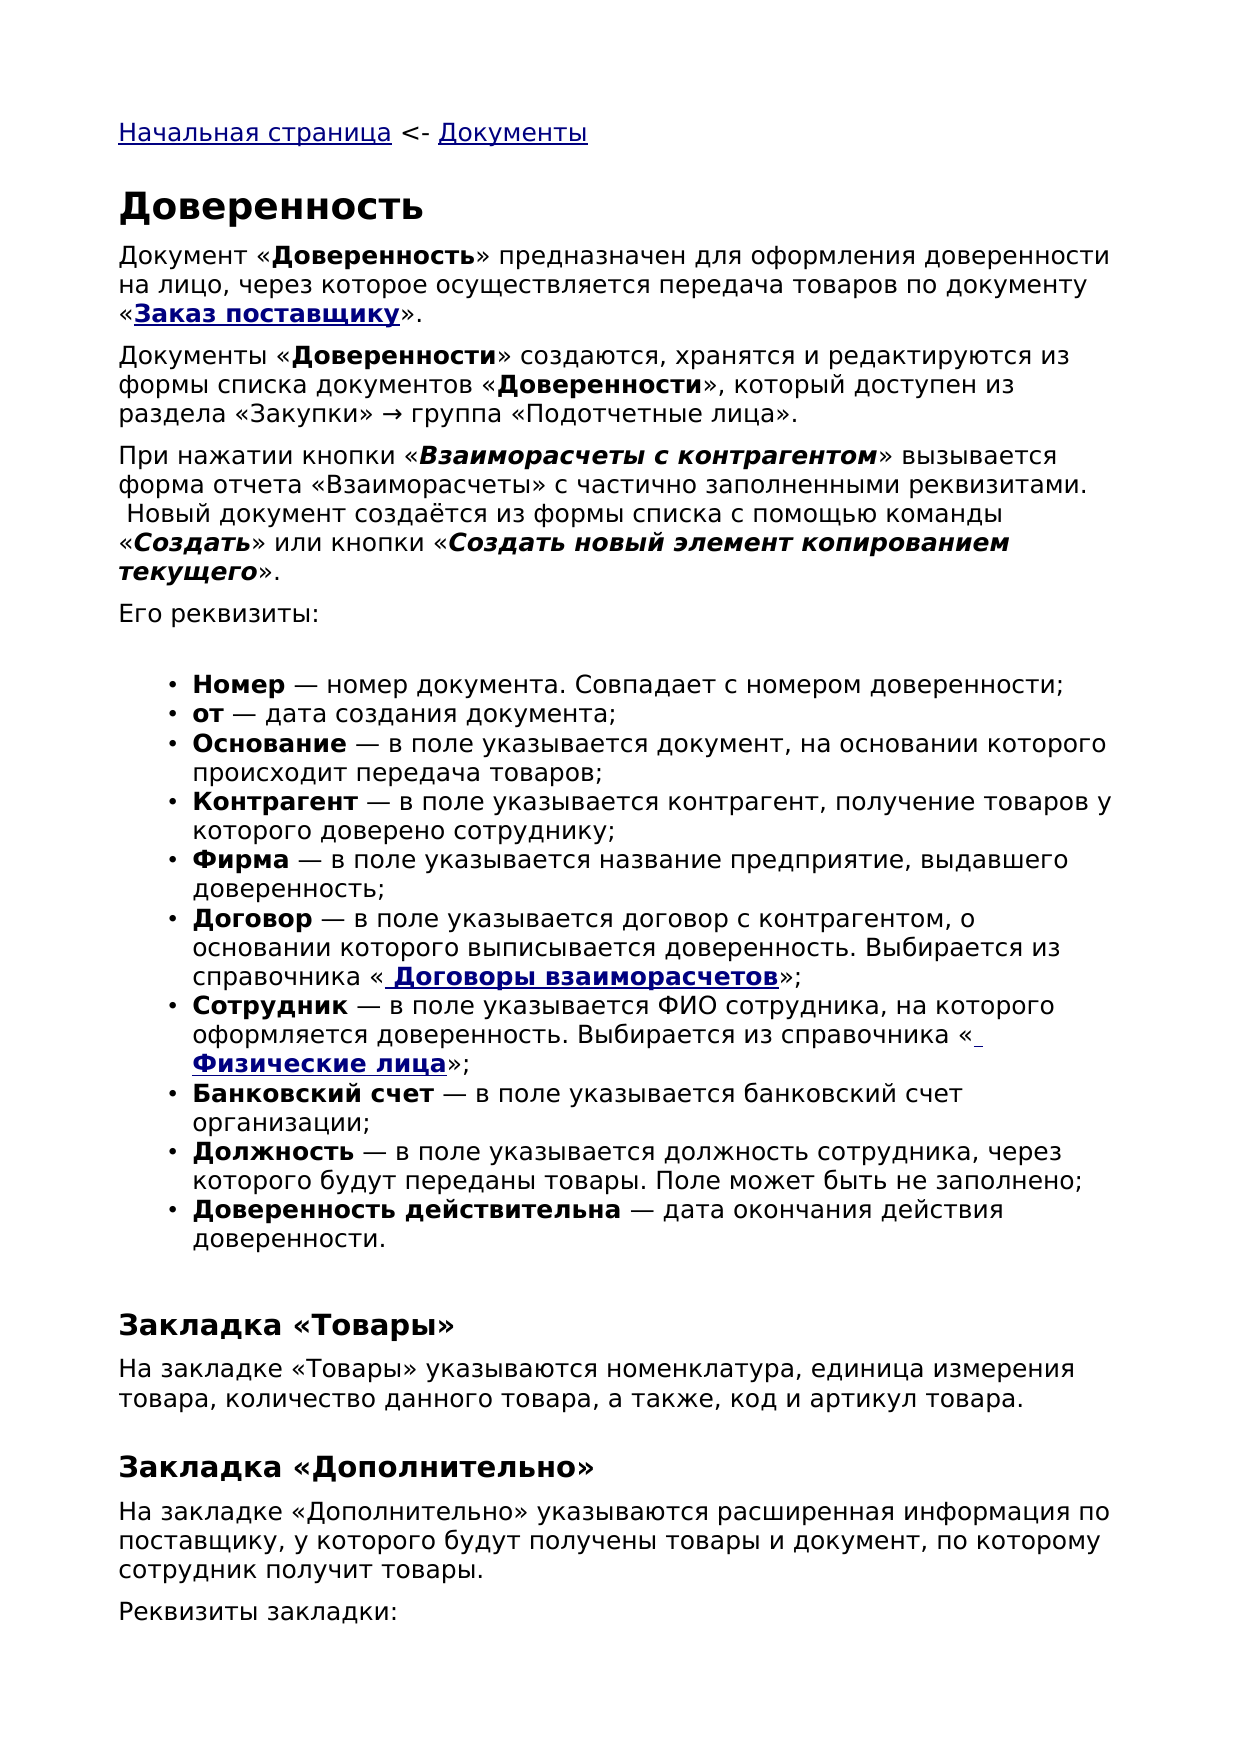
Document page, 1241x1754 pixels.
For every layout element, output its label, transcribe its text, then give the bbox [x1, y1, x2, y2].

list Основание — в поле указывается документ, на основании которого происходит передача товаров; [177, 729, 1122, 787]
list от — дата создания документа; [177, 699, 1122, 729]
subtitle Доверенность [118, 185, 1122, 228]
text При нажатии кнопки «Взаиморасчеты с контрагентом» вызывается форма отчета «Взаиморасчеты» с частично заполненными реквизитами. Новый документ создаётся из формы списка с помощью команды «Создать» или кнопки «Создать новый элемент копированием текущего». [118, 441, 1122, 587]
text Начальная страница <- Документы [118, 118, 1122, 147]
list Номер — номер документа. Совпадает с номером доверенности; [177, 670, 1122, 699]
list Банковский счет — в поле указывается банковский счет организации; [177, 1079, 1122, 1137]
list Контрагент — в поле указывается контрагент, получение товаров у которого доверено сотруднику; [177, 787, 1122, 845]
text На закладке «Дополнительно» указываются расширенная информация по поставщику, у которого будут получены товары и документ, по которому сотрудник получит товары. [118, 1497, 1122, 1584]
text Реквизиты закладки: [118, 1597, 1122, 1626]
subtitle Закладка «Дополнительно» [118, 1451, 1122, 1484]
list Сотрудник — в поле указывается ФИО сотрудника, на которого оформляется доверенность. Выбирается из справочника « Физические лица»; [177, 991, 1122, 1079]
text Документ «Доверенность» предназначен для оформления доверенности на лицо, через которое осуществляется передача товаров по документу «Заказ поставщику». [118, 241, 1122, 328]
list Доверенность действительна — дата окончания действия доверенности. [177, 1195, 1122, 1254]
text Его реквизиты: [118, 599, 1122, 628]
list Должность — в поле указывается должность сотрудника, через которого будут переданы товары. Поле может быть не заполнено; [177, 1137, 1122, 1195]
text На закладке «Товары» указываются номенклатура, единица измерения товара, количество данного товара, а также, код и артикул товара. [118, 1355, 1122, 1413]
subtitle Закладка «Товары» [118, 1308, 1122, 1342]
text Документы «Доверенности» создаются, хранятся и редактируются из формы списка документов «Доверенности», который доступен из раздела «Закупки» → группа «Подотчетные лица». [118, 341, 1122, 428]
list Фирма — в поле указывается название предприятие, выдавшего доверенность; [177, 845, 1122, 904]
list Договор — в поле указывается договор с контрагентом, о основании которого выписывается доверенность. Выбирается из справочника « Договоры взаиморасчетов»; [177, 904, 1122, 991]
